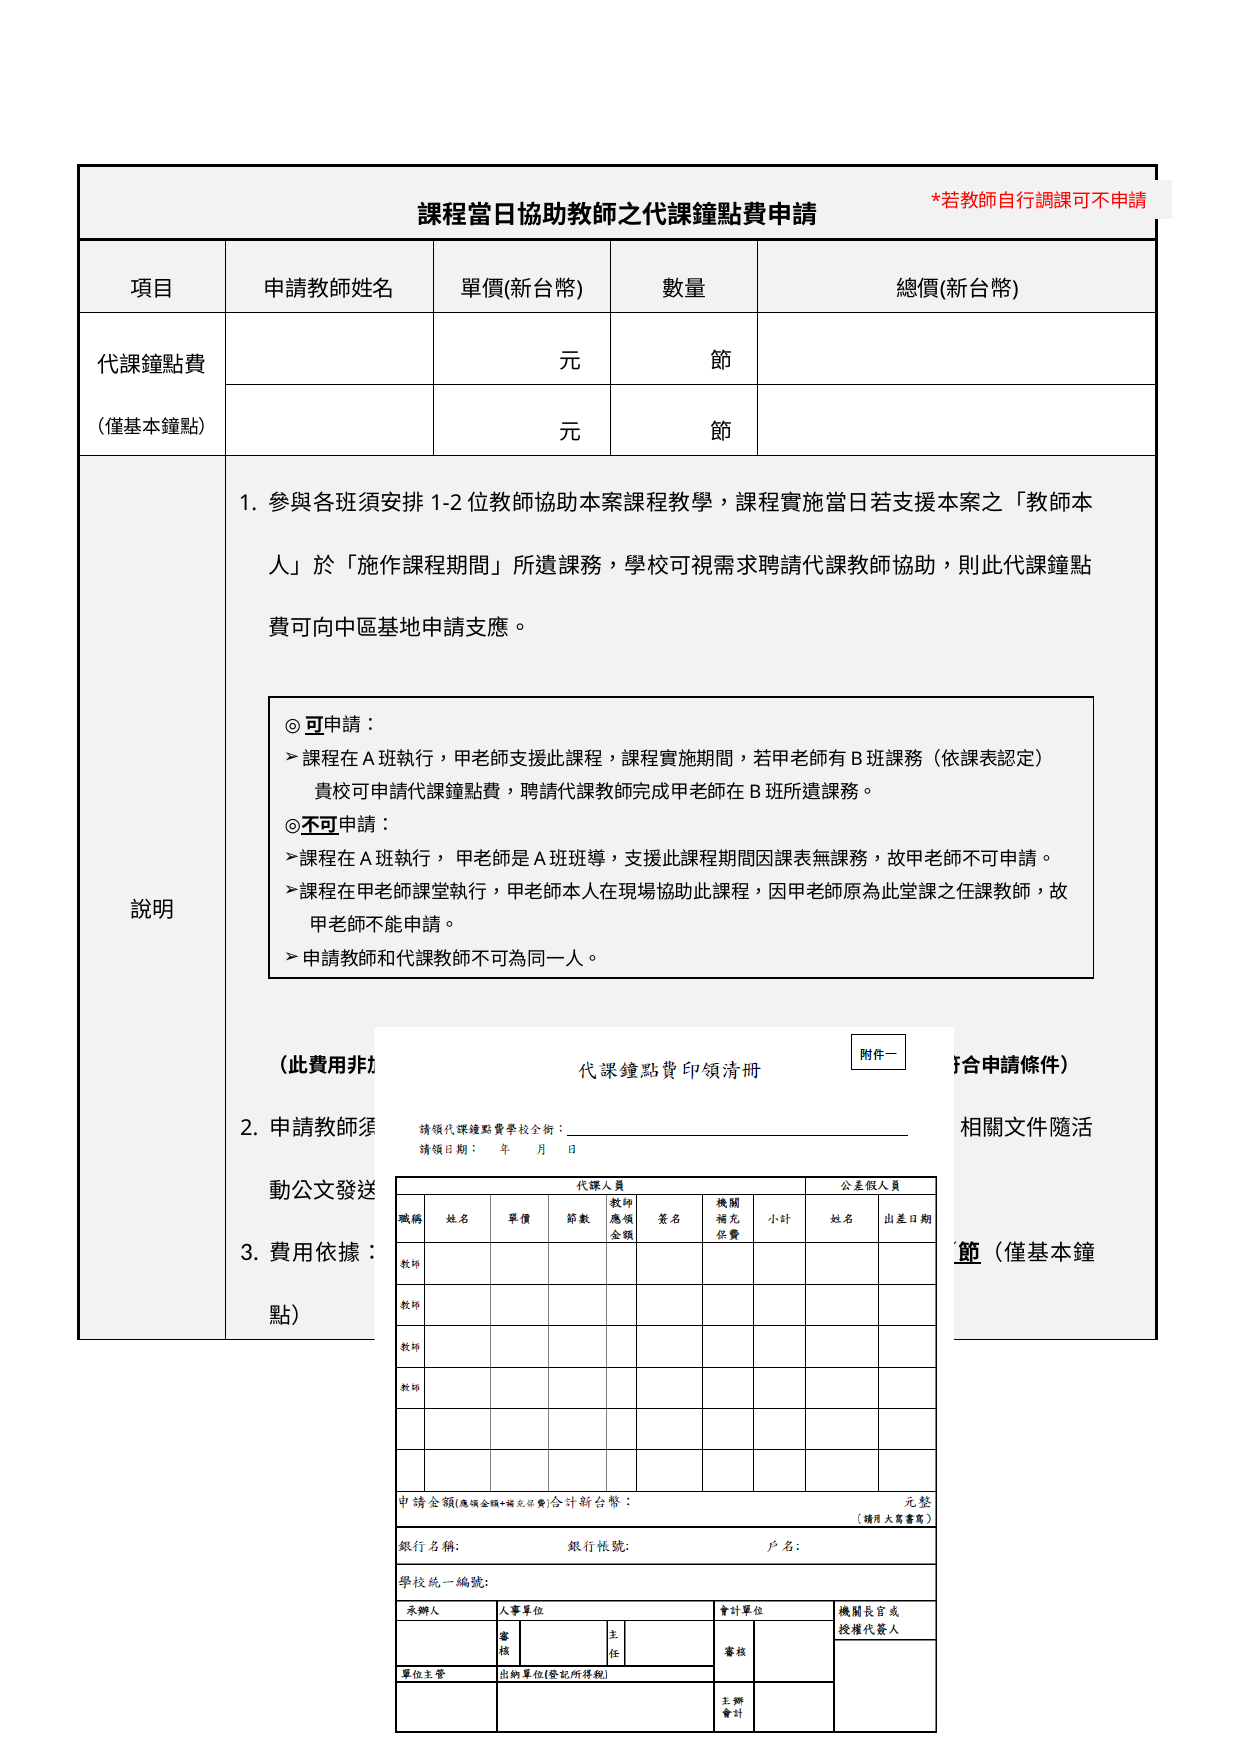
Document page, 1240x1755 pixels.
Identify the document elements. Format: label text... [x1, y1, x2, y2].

table_cell 總價(新台幣) [758, 241, 1155, 312]
table_cell 代課鐘點費 （僅基本鐘點） [80, 313, 225, 455]
table_header 課程當日協助教師之代課鐘點費申請 [80, 167, 1172, 238]
table_cell [226, 385, 433, 455]
table_cell [226, 313, 433, 383]
table_cell 節 [611, 313, 757, 383]
table_cell [758, 313, 1155, 383]
table_cell 數量 [611, 241, 757, 312]
table_cell 節 [611, 385, 757, 455]
table_cell 說明 [80, 456, 225, 1339]
table_cell 參與各班須安排1-2位教師協助本案課程教學，課程實施當日若支援本案之「教師本人」於「施作課程期間」所遺課務，學校可視需求聘請代課教師協助，則此代課鐘點費可向中區基地申請支應。 （此費用非加班費，施作課程期間課表無課務之教師，或該堂原任課教師，不符合申請條件） 申請教師須檢附「課表」及「印領清冊」依實核銷，確定錄取之學校，相關文件隨活動公文發送至學校。 費用依據：國小336元／節、國中378元／節、高中（職）420元／節（僅基本鐘點） [226, 456, 1155, 1339]
table_cell 元 [434, 385, 610, 455]
table_cell [758, 385, 1155, 455]
table_cell 申請教師姓名 [226, 241, 433, 312]
table_cell 元 [434, 313, 610, 383]
table_cell 項目 [80, 241, 225, 312]
table_cell 單價(新台幣) [434, 241, 610, 312]
